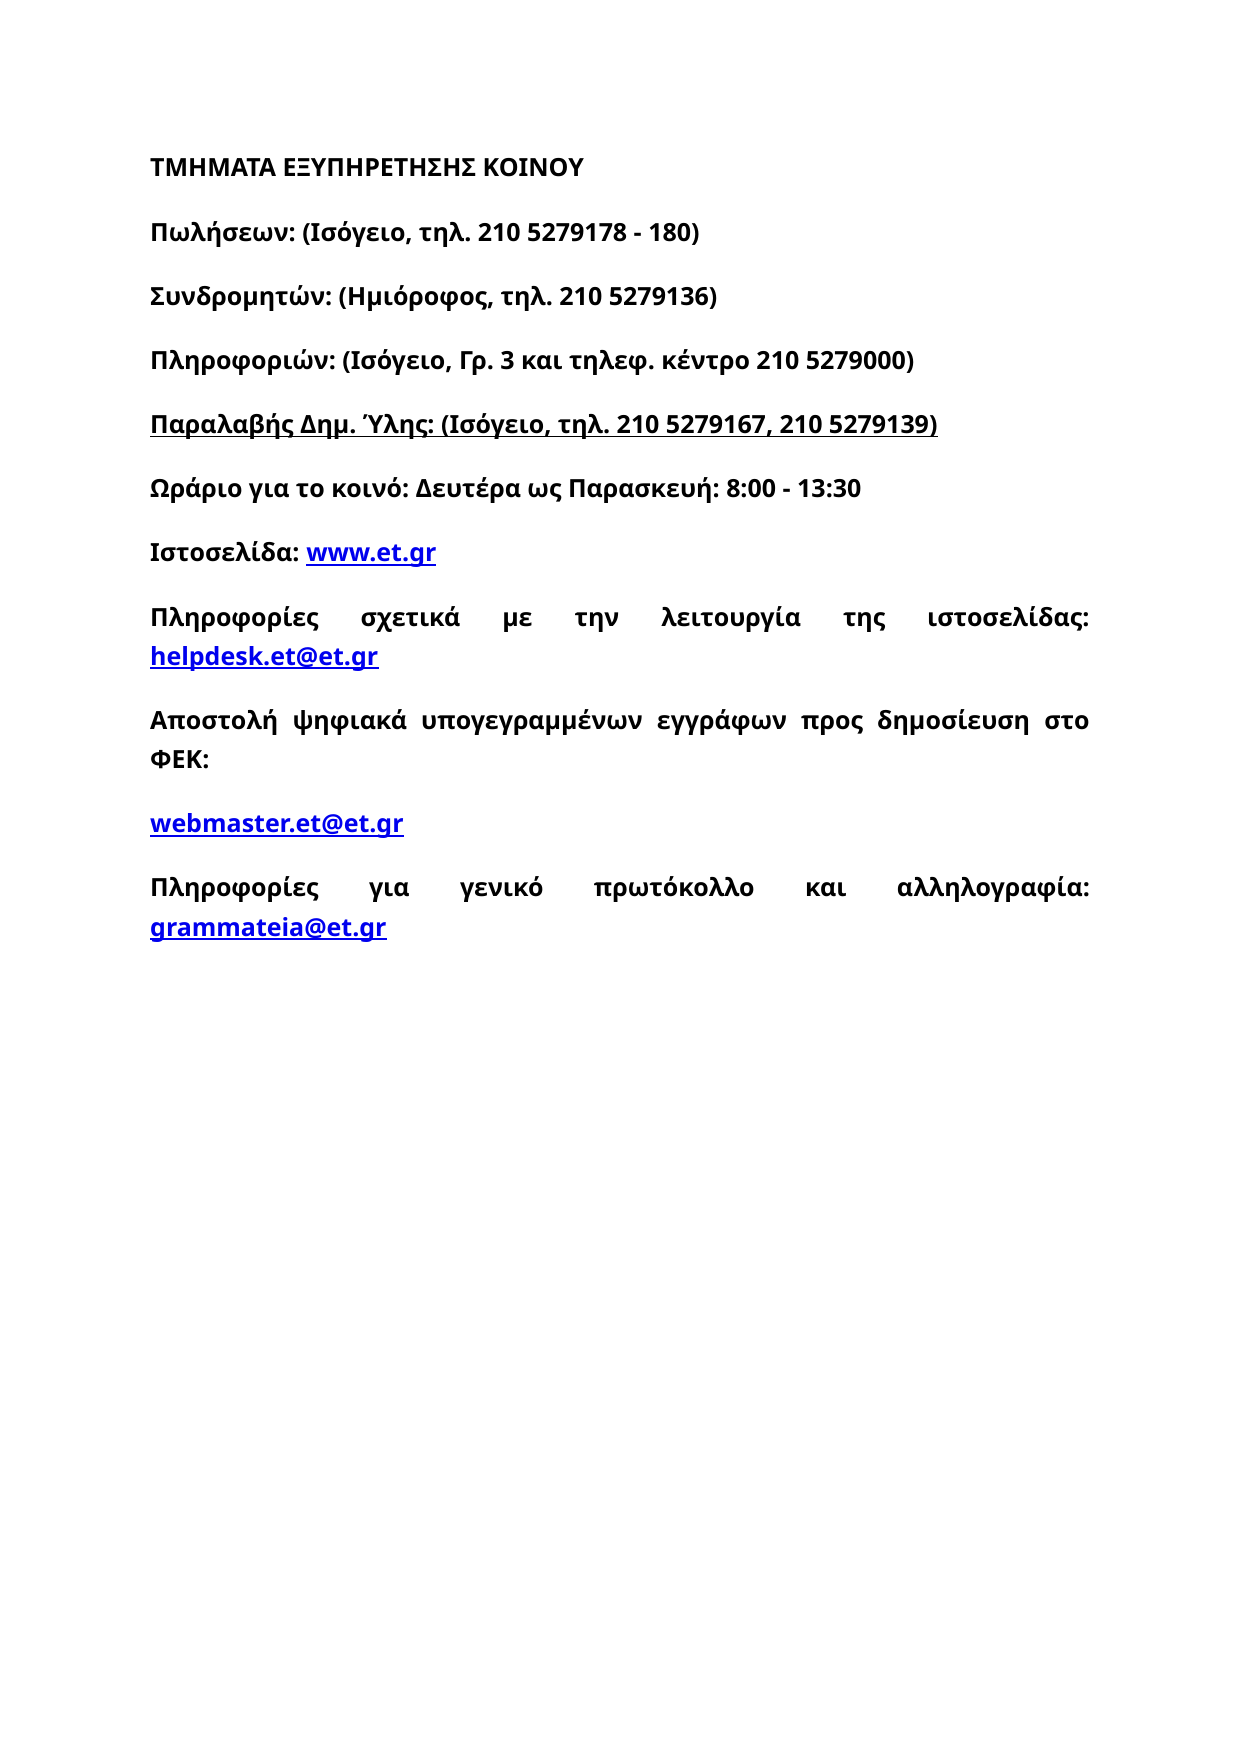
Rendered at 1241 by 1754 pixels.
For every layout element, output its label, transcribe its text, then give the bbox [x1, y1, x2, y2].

text Πληροφορίες σχετικά με την λειτουργία της ιστοσελίδας: helpdesk.et@et.gr [150, 599, 1090, 672]
text webmaster.et@et.gr [150, 806, 1090, 840]
text Ιστοσελίδα: www.et.gr [150, 535, 1090, 569]
text Πληροφορίες για γενικό πρωτόκολλο και αλληλογραφία: grammateia@et.gr [150, 870, 1090, 943]
text Αποστολή ψηφιακά υπογεγραμμένων εγγράφων προς δημοσίευση στο ΦΕΚ: [150, 702, 1090, 776]
text ΤΜΗΜΑΤΑ ΕΞΥΠΗΡΕΤΗΣΗΣ ΚΟΙΝΟΥ [150, 150, 1090, 184]
text Συνδρομητών: (Ημιόροφος, τηλ. 210 5279136) [150, 278, 1090, 312]
text Ωράριο για το κοινό: Δευτέρα ως Παρασκευή: 8:00 - 13:30 [150, 471, 1090, 505]
text Πληροφοριών: (Ισόγειο, Γρ. 3 και τηλεφ. κέντρο 210 5279000) [150, 342, 1090, 377]
text Παραλαβής Δημ. Ύλης: (Ισόγειο, τηλ. 210 5279167, 210 5279139) [150, 407, 1090, 441]
text Πωλήσεων: (Ισόγειο, τηλ. 210 5279178 - 180) [150, 214, 1090, 248]
